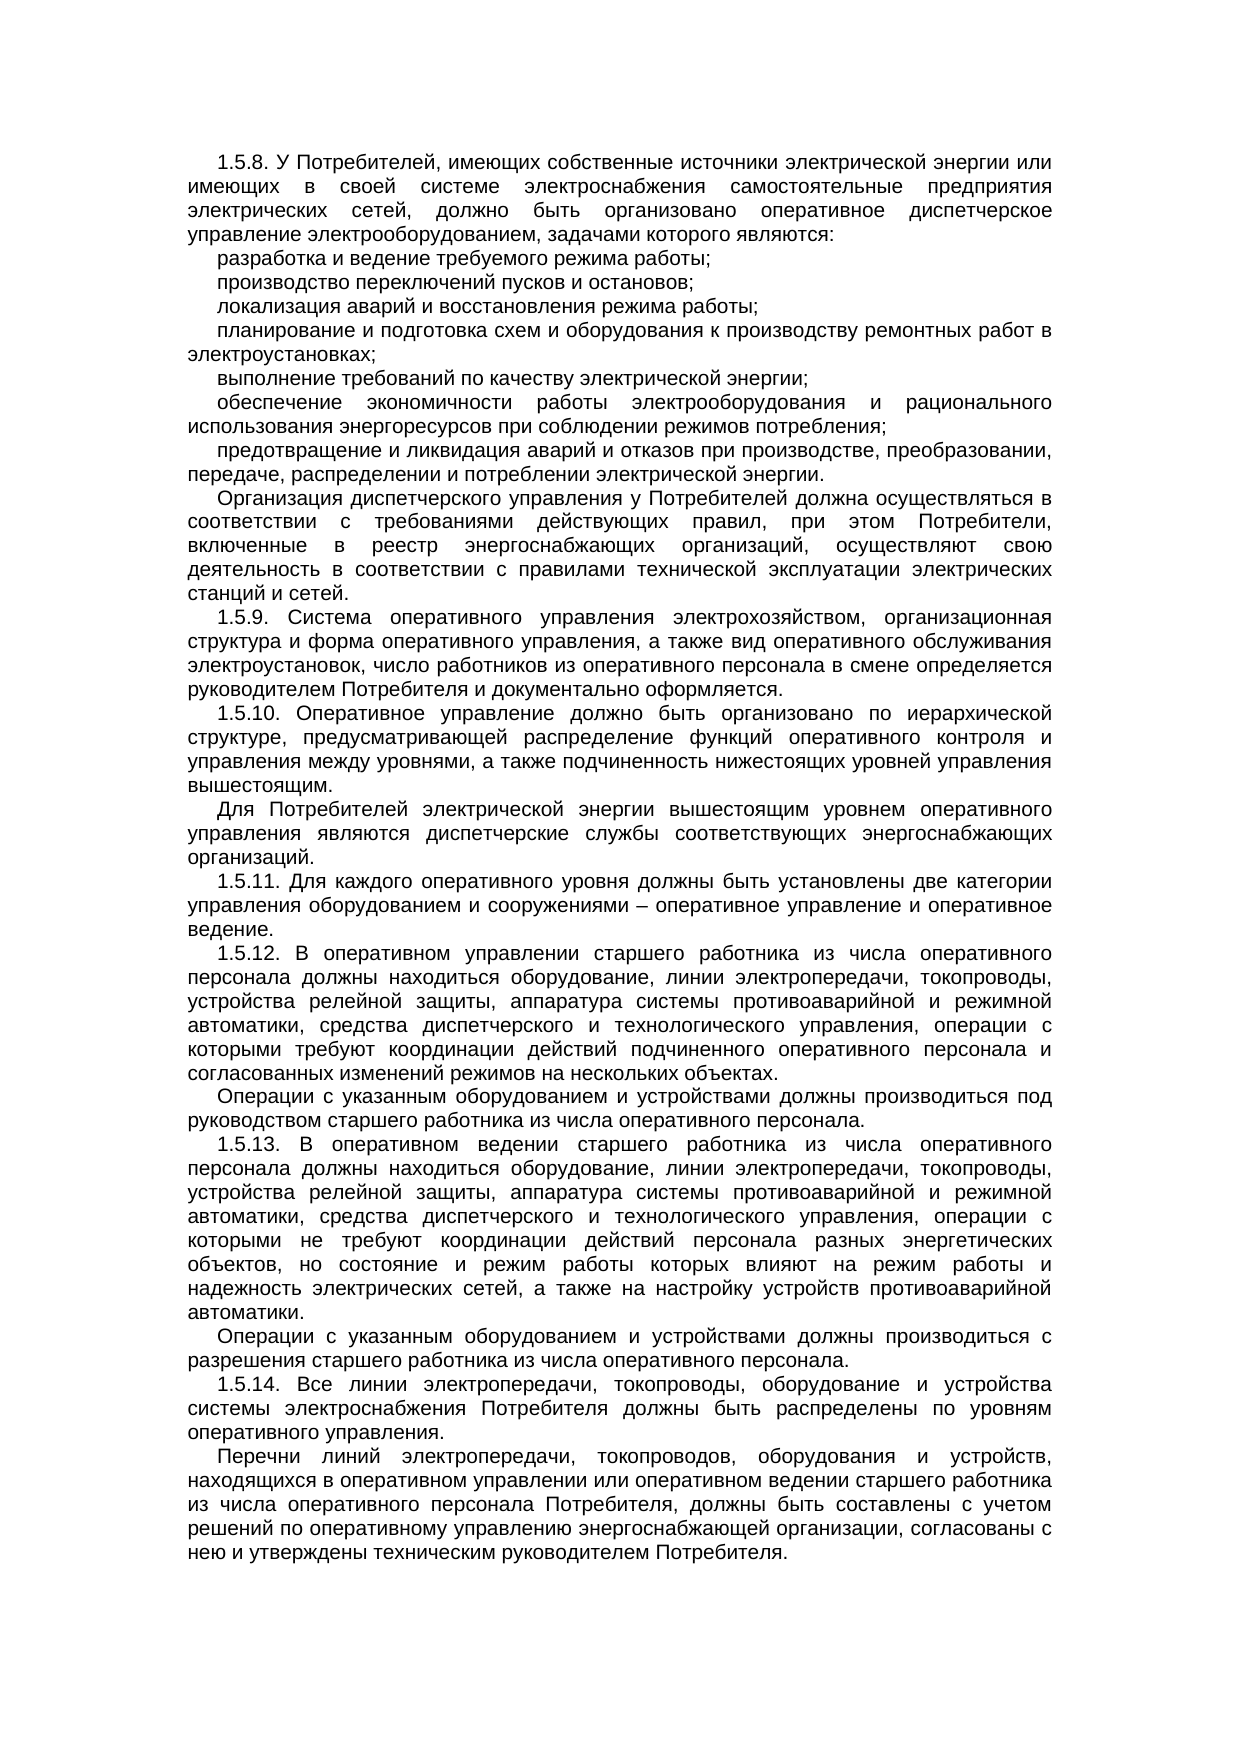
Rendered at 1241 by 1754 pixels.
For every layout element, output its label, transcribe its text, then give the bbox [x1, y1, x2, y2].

text выполнение требований по качеству электрической энергии; [187, 366, 1053, 389]
text Для Потребителей электрической энергии вышестоящим уровнем оперативного управления являются диспетчерские службы соответствующих энергоснабжающих организаций. [187, 797, 1053, 869]
text Операции с указанным оборудованием и устройствами должны производиться под руководством старшего работника из числа оперативного персонала. [187, 1084, 1053, 1132]
text планирование и подготовка схем и оборудования к производству ремонтных работ в электроустановках; [187, 318, 1053, 366]
text разработка и ведение требуемого режима работы; [187, 246, 1053, 270]
text 1.5.10. Оперативное управление должно быть организовано по иерархической структуре, предусматривающей распределение функций оперативного контроля и управления между уровнями, а также подчиненность нижестоящих уровней управления вышестоящим. [187, 701, 1053, 797]
text 1.5.14. Все линии электропередачи, токопроводы, оборудование и устройства системы электроснабжения Потребителя должны быть распределены по уровням оперативного управления. [187, 1372, 1053, 1444]
text 1.5.8. У Потребителей, имеющих собственные источники электрической энергии или имеющих в своей системе электроснабжения самостоятельные предприятия электрических сетей, должно быть организовано оперативное диспетчерское управление электрооборудованием, задачами которого являются: [187, 150, 1053, 246]
text предотвращение и ликвидация аварий и отказов при производстве, преобразовании, передаче, распределении и потреблении электрической энергии. [187, 437, 1053, 485]
text 1.5.11. Для каждого оперативного уровня должны быть установлены две категории управления оборудованием и сооружениями – оперативное управление и оперативное ведение. [187, 869, 1053, 941]
text производство переключений пусков и остановов; [187, 270, 1053, 294]
text локализация аварий и восстановления режима работы; [187, 294, 1053, 318]
text Операции с указанным оборудованием и устройствами должны производиться с разрешения старшего работника из числа оперативного персонала. [187, 1324, 1053, 1372]
text Перечни линий электропередачи, токопроводов, оборудования и устройств, находящихся в оперативном управлении или оперативном ведении старшего работника из числа оперативного персонала Потребителя, должны быть составлены с учетом решений по оперативному управлению энергоснабжающей организации, согласованы с нею и утверждены техническим руководителем Потребителя. [187, 1444, 1053, 1563]
text 1.5.12. В оперативном управлении старшего работника из числа оперативного персонала должны находиться оборудование, линии электропередачи, токопроводы, устройства релейной защиты, аппаратура системы противоаварийной и режимной автоматики, средства диспетчерского и технологического управления, операции с которыми требуют координации действий подчиненного оперативного персонала и согласованных изменений режимов на нескольких объектах. [187, 941, 1053, 1084]
text Организация диспетчерского управления у Потребителей должна осуществляться в соответствии с требованиями действующих правил, при этом Потребители, включенные в реестр энергоснабжающих организаций, осуществляют свою деятельность в соответствии с правилами технической эксплуатации электрических станций и сетей. [187, 485, 1053, 605]
text 1.5.9. Система оперативного управления электрохозяйством, организационная структура и форма оперативного управления, а также вид оперативного обслуживания электроустановок, число работников из оперативного персонала в смене определяется руководителем Потребителя и документально оформляется. [187, 605, 1053, 701]
text обеспечение экономичности работы электрооборудования и рационального использования энергоресурсов при соблюдении режимов потребления; [187, 389, 1053, 437]
text 1.5.13. В оперативном ведении старшего работника из числа оперативного персонала должны находиться оборудование, линии электропередачи, токопроводы, устройства релейной защиты, аппаратура системы противоаварийной и режимной автоматики, средства диспетчерского и технологического управления, операции с которыми не требуют координации действий персонала разных энергетических объектов, но состояние и режим работы которых влияют на режим работы и надежность электрических сетей, а также на настройку устройств противоаварийной автоматики. [187, 1132, 1053, 1324]
